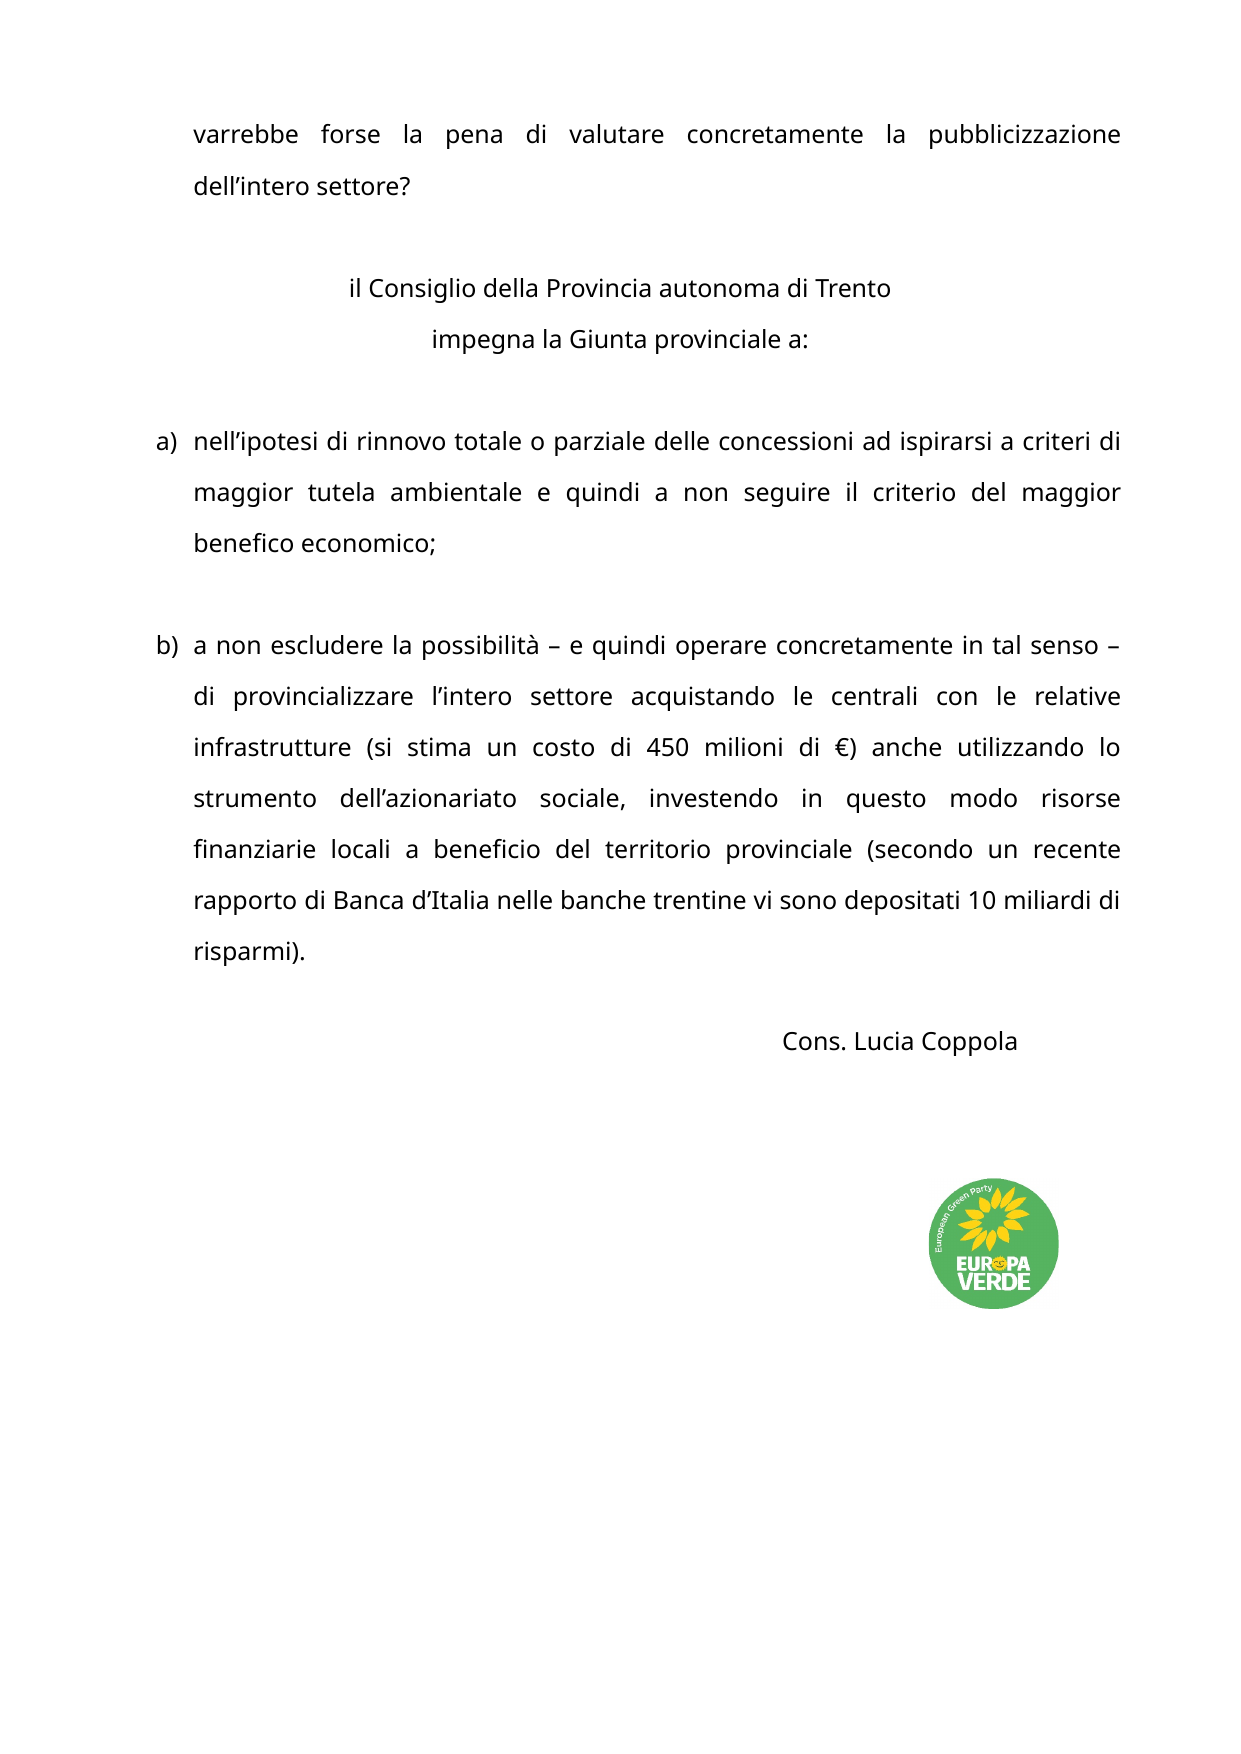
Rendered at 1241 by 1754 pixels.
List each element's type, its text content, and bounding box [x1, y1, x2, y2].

list varrebbe forse la pena di valutare concretamente la pubblicizzazione dell’intero settore? [156, 117, 1122, 202]
picture [928, 1178, 1059, 1309]
text impegna la Giunta provinciale a: [118, 321, 1122, 355]
list a non escludere la possibilità – e quindi operare concretamente in tal senso – di provincializzare l’intero settore acquistando le centrali con le relative infrastrutture (si stima un costo di 450 milioni di €) anche utilizzando lo strumento dell’azionariato sociale, investendo in questo modo risorse finanziarie locali a beneficio del territorio provinciale (secondo un recente rapporto di Banca d’Italia nelle banche trentine vi sono depositati 10 miliardi di risparmi). [156, 628, 1122, 968]
text Cons. Lucia Coppola [118, 1024, 1122, 1058]
list nell’ipotesi di rinnovo totale o parziale delle concessioni ad ispirarsi a criteri di maggior tutela ambientale e quindi a non seguire il criterio del maggior benefico economico; [156, 423, 1122, 559]
text il Consiglio della Provincia autonoma di Trento [118, 270, 1122, 304]
